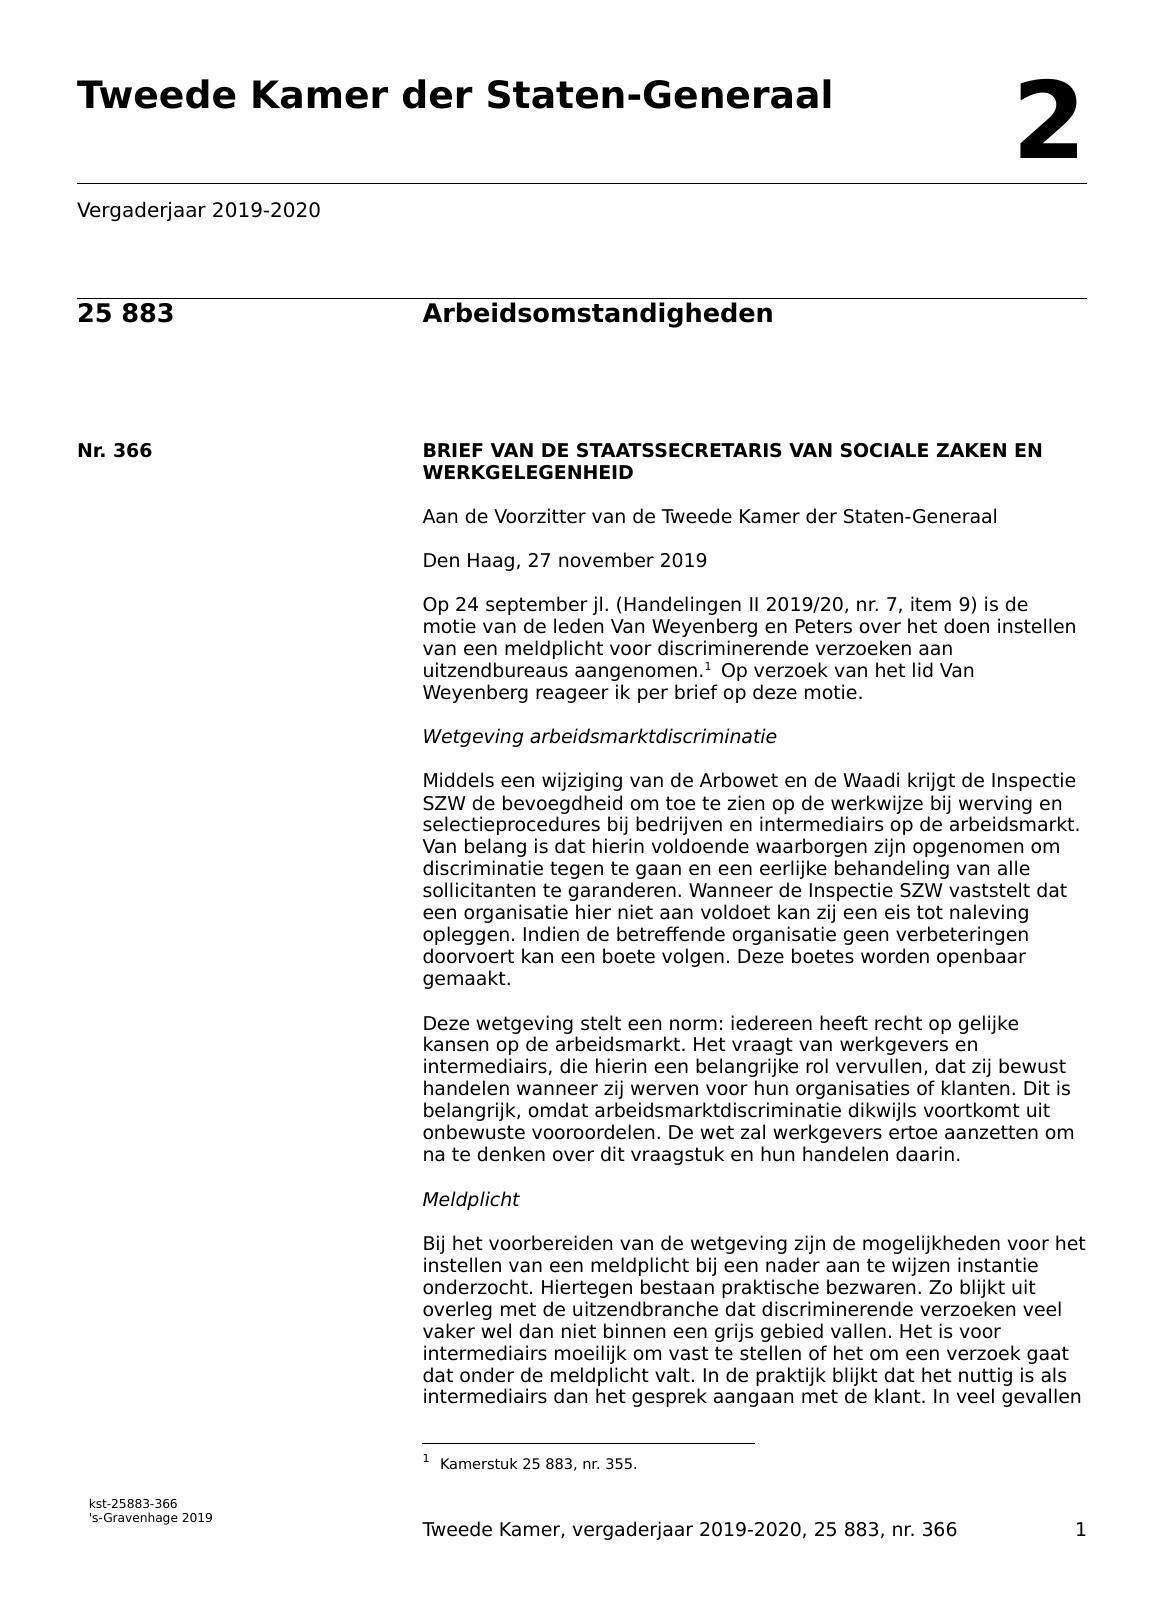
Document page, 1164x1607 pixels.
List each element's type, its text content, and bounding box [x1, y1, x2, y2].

text Op 24 september jl. (Handelingen II 2019/20, nr. 7, item 9) is de motie van de leden Van Weyenberg en Peters over het doen instellen van een meldplicht voor discriminerende verzoeken aan uitzendbureaus aangenomen. Op verzoek van het lid Van Weyenberg reageer ik per brief op deze motie. [422, 594, 1087, 704]
text Middels een wijziging van de Arbowet en de Waadi krijgt de Inspectie SZW de bevoegdheid om toe te zien op de werkwijze bij werving en selectieprocedures bij bedrijven en intermediairs op de arbeidsmarkt. Van belang is dat hierin voldoende waarborgen zijn opgenomen om discriminatie tegen te gaan en een eerlijke behandeling van alle sollicitanten te garanderen. Wanneer de Inspectie SZW vaststelt dat een organisatie hier niet aan voldoet kan zij een eis tot naleving opleggen. Indien de betreffende organisatie geen verbeteringen doorvoert kan een boete volgen. Deze boetes worden openbaar gemaakt. [422, 770, 1087, 990]
text Den Haag, 27 november 2019 [422, 550, 1087, 572]
subtitle Wetgeving arbeidsmarktdiscriminatie [422, 726, 1087, 748]
table_header Tweede Kamer der Staten-Generaal [77, 59, 886, 183]
text Bij het voorbereiden van de wetgeving zijn de mogelijkheden voor het instellen van een meldplicht bij een nader aan te wijzen instantie onderzocht. Hiertegen bestaan praktische bezwaren. Zo blijkt uit overleg met de uitzendbranche dat discriminerende verzoeken veel vaker wel dan niet binnen een grijs gebied vallen. Het is voor intermediairs moeilijk om vast te stellen of het om een verzoek gaat dat onder de meldplicht valt. In de praktijk blijkt dat het nuttig is als intermediairs dan het gesprek aangaan met de klant. In veel gevallen [422, 1233, 1087, 1408]
text 's-Gravenhage 2019 [88, 1511, 323, 1525]
text kst-25883-366 [88, 1497, 323, 1511]
text Deze wetgeving stelt een norm: iedereen heeft recht op gelijke kansen op de arbeidsmarkt. Het vraagt van werkgevers en intermediairs, die hierin een belangrijke rol vervullen, dat zij bewust handelen wanneer zij werven voor hun organisaties of klanten. Dit is belangrijk, omdat arbeidsmarktdiscriminatie dikwijls voortkomt uit onbewuste vooroordelen. De wet zal werkgevers ertoe aanzetten om na te denken over dit vraagstuk en hun handelen daarin. [422, 1012, 1087, 1166]
table_cell Vergaderjaar 2019-2020 [77, 184, 1087, 298]
subtitle Meldplicht [422, 1188, 1087, 1210]
text Aan de Voorzitter van de Tweede Kamer der Staten-Generaal [422, 506, 1087, 528]
text Kamerstuk 25 883, nr. 355. [422, 1452, 1087, 1474]
table_header 2 [886, 59, 1087, 183]
subtitle 25 883 Arbeidsomstandigheden [77, 299, 1087, 329]
subtitle Nr. 366 BRIEF VAN DE STAATSSECRETARIS VAN SOCIALE ZAKEN EN WERKGELEGENHEID [77, 440, 1087, 484]
